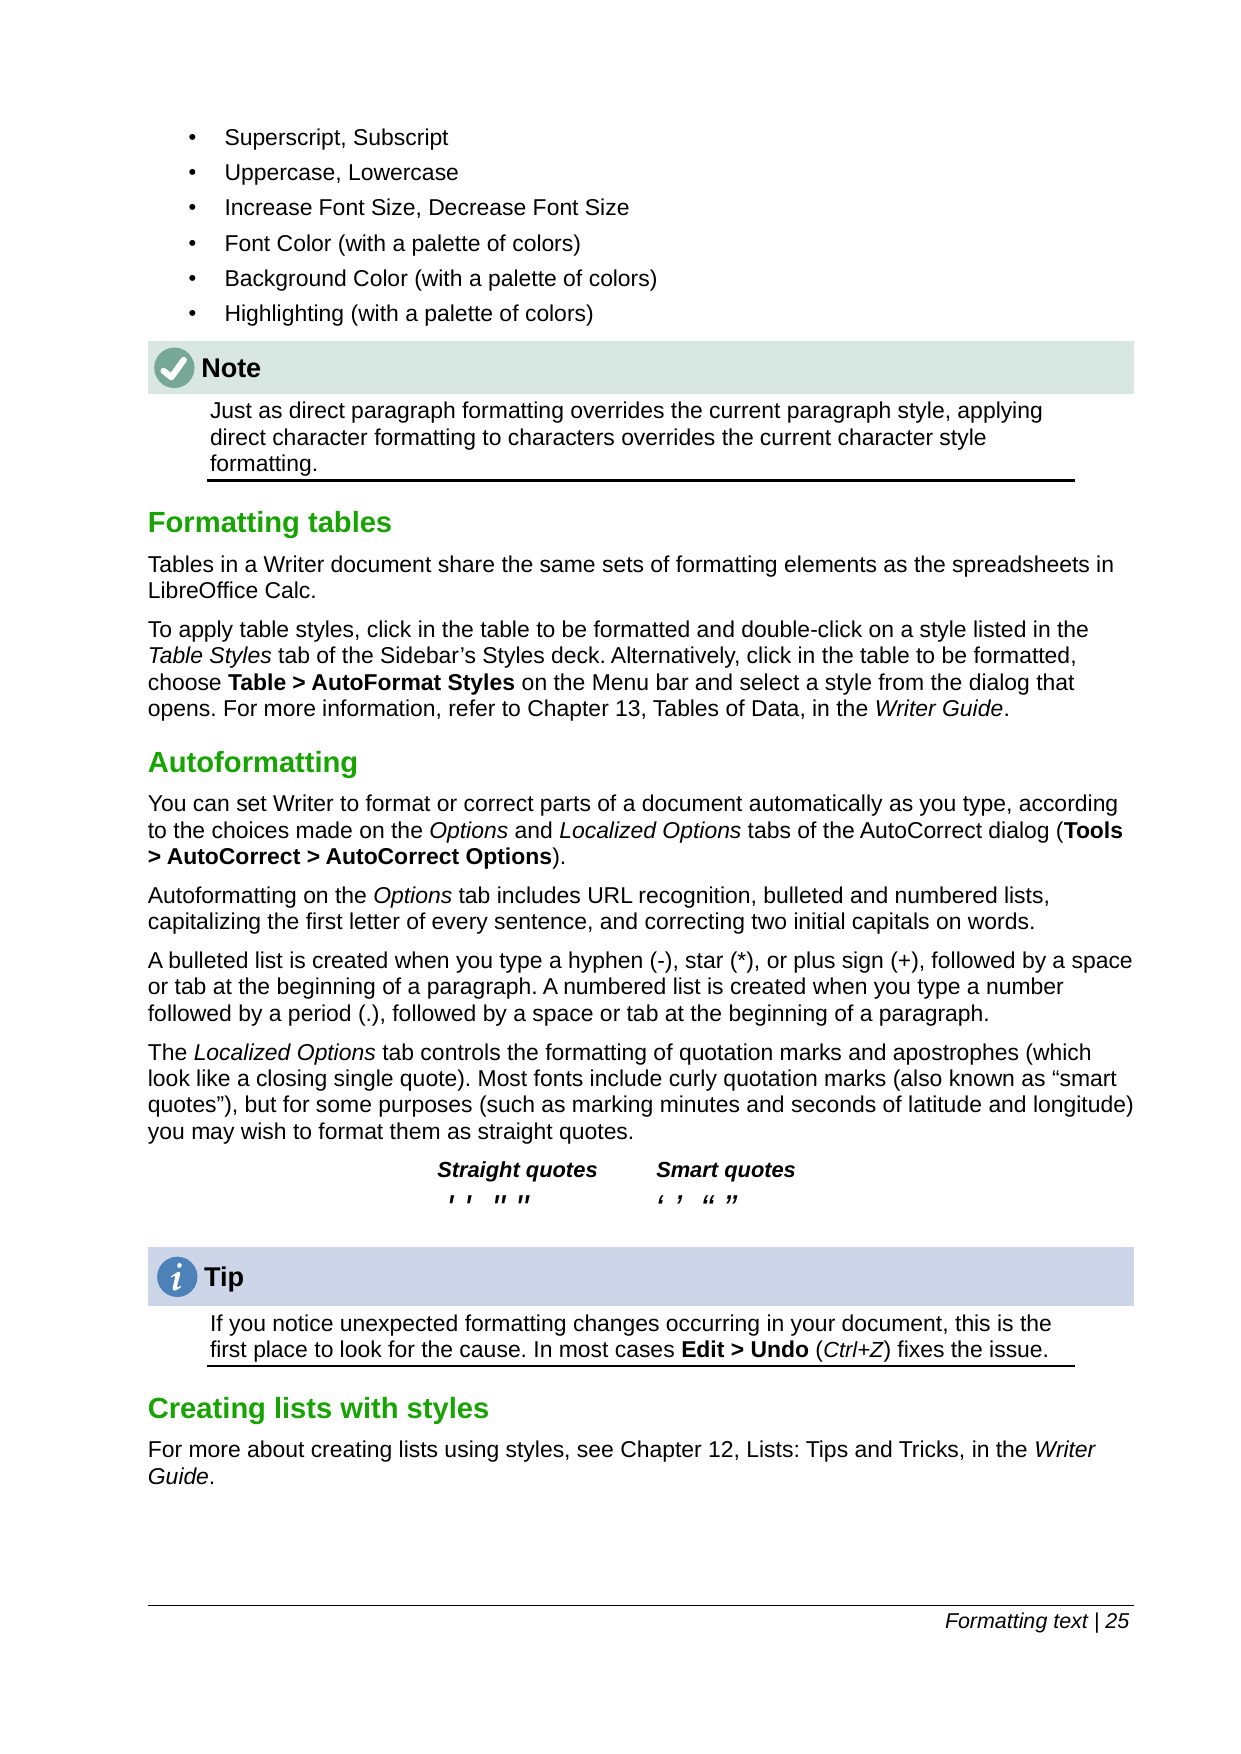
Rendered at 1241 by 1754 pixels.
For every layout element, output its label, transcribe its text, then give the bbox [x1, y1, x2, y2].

text Autoformatting on the Options tab includes URL recognition, bulleted and numbered lists, capitalizing the first letter of every sentence, and correcting two initial capitals on words. [148, 882, 1134, 934]
subtitle Autoformatting [148, 745, 1134, 778]
table_header Straight quotes [425, 1156, 644, 1186]
text If you notice unexpected formatting changes occurring in your document, this is the first place to look for the cause. In most cases Edit > Undo (Ctrl+Z) fixes the issue. [207, 1306, 1075, 1365]
table_cell ‘ ’ “ ” [644, 1186, 856, 1229]
subtitle Formatting tables [148, 505, 1134, 539]
text You can set Writer to format or correct parts of a document automatically as you type, according to the choices made on the Options and Localized Options tabs of the AutoCorrect dialog (Tools > AutoCorrect > AutoCorrect Options). [148, 790, 1134, 869]
subtitle Tip [148, 1247, 1134, 1306]
text A bulleted list is created when you type a hyphen (-), star (*), or plus sign (+), followed by a space or tab at the beginning of a paragraph. A numbered list is created when you type a number followed by a period (.), followed by a space or tab at the beginning of a paragraph. [148, 947, 1134, 1026]
list Background Color (with a palette of colors) [185, 262, 1134, 291]
list Superscript, Subscript [185, 121, 1134, 150]
text The Localized Options tab controls the formatting of quotation marks and apostrophes (which look like a closing single quote). Most fonts include curly quotation marks (also known as “smart quotes”), but for some purposes (such as marking minutes and seconds of latitude and longitude) you may wish to format them as straight quotes. [148, 1038, 1134, 1144]
list Font Color (with a palette of colors) [185, 227, 1134, 256]
subtitle Creating lists with styles [148, 1391, 1134, 1424]
list Highlighting (with a palette of colors) [185, 297, 1134, 329]
text Tables in a Writer document share the same sets of formatting elements as the spreadsheets in LibreOffice Calc. [148, 551, 1134, 603]
list Uppercase, Lowercase [185, 156, 1134, 186]
subtitle Note [148, 341, 1134, 394]
text For more about creating lists using styles, see Chapter 12, Lists: Tips and Tricks, in the Writer Guide. [148, 1436, 1134, 1489]
text Just as direct paragraph formatting overrides the current paragraph style, applying direct character formatting to characters overrides the current character style formatting. [207, 394, 1075, 479]
table_header Smart quotes [644, 1156, 856, 1186]
table_cell ' ' " " [425, 1186, 644, 1229]
text To apply table styles, click in the table to be formatted and double-click on a style listed in the Table Styles tab of the Sidebar’s Styles deck. Alternatively, click in the table to be formatted, choose Table > AutoFormat Styles on the Menu bar and select a style from the dialog that opens. For more information, refer to Chapter 13, Tables of Data, in the Writer Guide. [148, 616, 1134, 721]
list Increase Font Size, Decrease Font Size [185, 191, 1134, 221]
